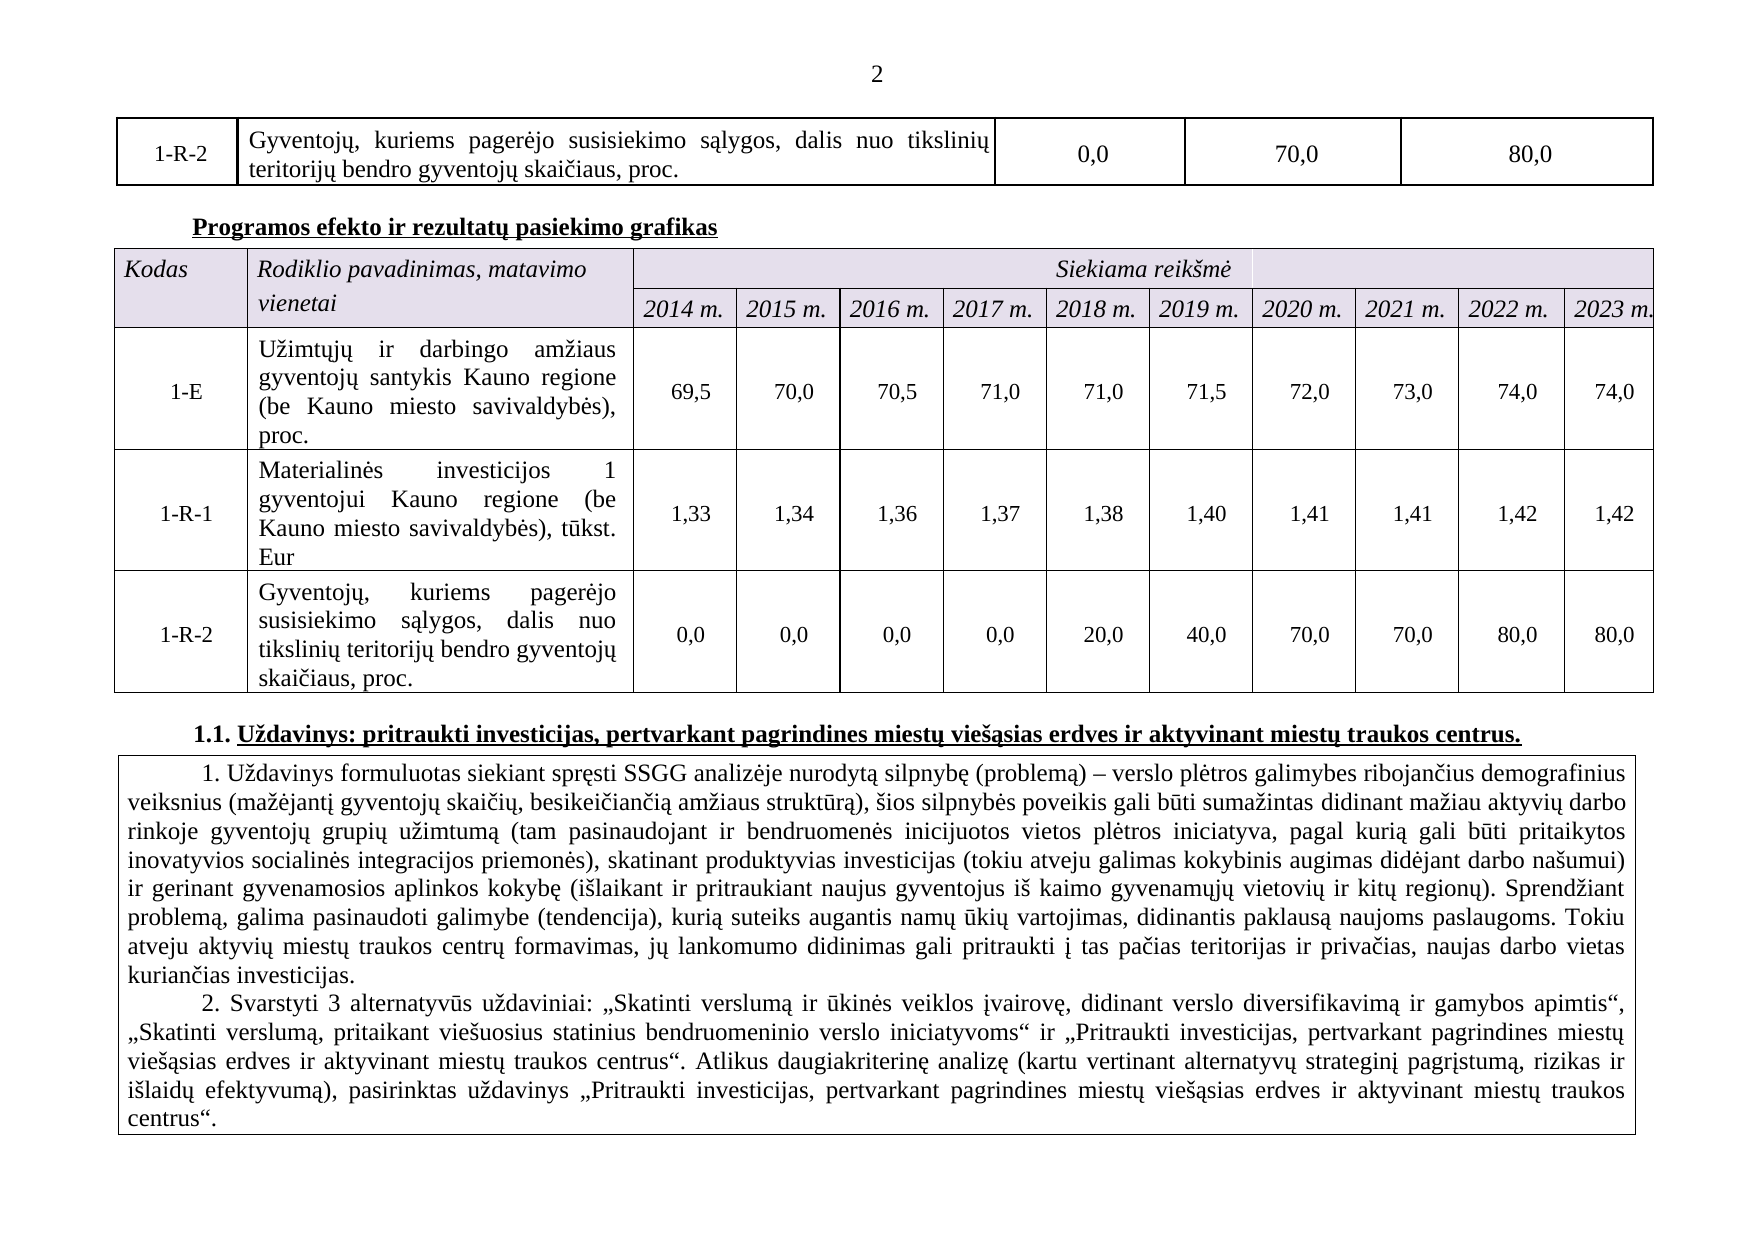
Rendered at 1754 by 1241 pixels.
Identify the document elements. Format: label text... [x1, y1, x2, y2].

table_cell 70,0 [737, 328, 839, 449]
text 1.1. Uždavinys: pritraukti investicijas, pertvarkant pagrindines miestų viešąsias erdves ir aktyvinant miestų traukos centrus. [193, 719, 1636, 748]
table_header Rodiklio pavadinimas, matavimo vienetai [248, 249, 633, 327]
text Programos efekto ir rezultatų pasiekimo grafikas [118, 212, 1636, 241]
table_cell 71,0 [1047, 328, 1149, 449]
table_cell 1,34 [737, 450, 839, 570]
table_cell 73,0 [1356, 328, 1458, 449]
table_cell 2017 m. [944, 289, 1046, 327]
table_cell 2015 m. [737, 289, 839, 327]
table_cell 1-R-1 [115, 450, 247, 570]
table_header Siekiama reikšmė [1046, 249, 1252, 288]
table_header [1565, 249, 1653, 288]
table_cell 2021 m. [1356, 289, 1458, 327]
table_cell 70,5 [841, 328, 943, 449]
table_cell 69,5 [634, 328, 736, 449]
table_header [634, 249, 840, 288]
table_cell 1,37 [944, 450, 1046, 570]
table_cell Materialinės investicijos 1 gyventojui Kauno regione (be Kauno miesto savivaldybės), tūkst. Eur [248, 450, 633, 570]
table_cell 1-R-2 [115, 571, 247, 692]
table_cell 2020 m. [1253, 289, 1355, 327]
table_cell Gyventojų, kuriems pagerėjo susisiekimo sąlygos, dalis nuo tikslinių teritorijų bendro gyventojų skaičiaus, proc. [248, 571, 633, 692]
table_header [1356, 249, 1459, 288]
table_cell 0,0 [841, 571, 943, 692]
table_header Kodas [115, 249, 247, 327]
table_cell 80,0 [1402, 119, 1652, 183]
table_cell 70,0 [1356, 571, 1458, 692]
table_cell 1,42 [1459, 450, 1564, 570]
table_cell 70,0 [1186, 119, 1400, 183]
table_cell 2023 m. [1565, 289, 1653, 327]
table_cell 1,36 [841, 450, 943, 570]
table_header [1253, 249, 1356, 288]
table_cell 2022 m. [1459, 289, 1564, 327]
table_cell Gyventojų, kuriems pagerėjo susisiekimo sąlygos, dalis nuo tikslinių teritorijų bendro gyventojų skaičiaus, proc. [239, 119, 994, 183]
table_cell 80,0 [1565, 571, 1653, 692]
text 1. Uždavinys formuluotas siekiant spręsti SSGG analizėje nurodytą silpnybę (problemą) – verslo plėtros galimybes ribojančius demografinius veiksnius (mažėjantį gyventojų skaičių, besikeičiančią amžiaus struktūrą), šios silpnybės poveikis gali būti sumažintas didinant mažiau aktyvių darbo rinkoje gyventojų grupių užimtumą (tam pasinaudojant ir bendruomenės inicijuotos vietos plėtros iniciatyva, pagal kurią gali būti pritaikytos inovatyvios socialinės integracijos priemonės), skatinant produktyvias investicijas (tokiu atveju galimas kokybinis augimas didėjant darbo našumui) ir gerinant gyvenamosios aplinkos kokybę (išlaikant ir pritraukiant naujus gyventojus iš kaimo gyvenamųjų vietovių ir kitų regionų). Sprendžiant problemą, galima pasinaudoti galimybe (tendencija), kurią suteiks augantis namų ūkių vartojimas, didinantis paklausą naujoms paslaugoms. Tokiu atveju aktyvių miestų traukos centrų formavimas, jų lankomumo didinimas gali pritraukti į tas pačias teritorijas ir privačias, naujas darbo vietas kuriančias investicijas. [119, 756, 1635, 985]
table_cell 1,38 [1047, 450, 1149, 570]
table_cell Užimtųjų ir darbingo amžiaus gyventojų santykis Kauno regione (be Kauno miesto savivaldybės), proc. [248, 328, 633, 449]
table_cell 70,0 [1253, 571, 1355, 692]
table_cell 1-R-2 [118, 119, 236, 183]
table_cell 0,0 [737, 571, 839, 692]
table_cell 80,0 [1459, 571, 1564, 692]
table_cell 71,0 [944, 328, 1046, 449]
table_cell 0,0 [944, 571, 1046, 692]
table_cell 40,0 [1150, 571, 1252, 692]
table_header [1459, 249, 1565, 288]
table_cell 1,42 [1565, 450, 1653, 570]
table_cell 2014 m. [634, 289, 736, 327]
table_cell 1,41 [1253, 450, 1355, 570]
table_cell 1,41 [1356, 450, 1458, 570]
table_cell 1-E [115, 328, 247, 449]
table_cell 74,0 [1459, 328, 1564, 449]
table_cell 0,0 [996, 119, 1184, 183]
table_cell 2019 m. [1150, 289, 1252, 327]
table_cell 1,33 [634, 450, 736, 570]
table_cell 0,0 [634, 571, 736, 692]
table_cell 1,40 [1150, 450, 1252, 570]
table_cell 71,5 [1150, 328, 1252, 449]
table_cell 72,0 [1253, 328, 1355, 449]
table_cell 2016 m. [841, 289, 943, 327]
table_header [943, 249, 1046, 288]
table_cell 2018 m. [1047, 289, 1149, 327]
table_cell 74,0 [1565, 328, 1653, 449]
table_header [840, 249, 943, 288]
table_cell 20,0 [1047, 571, 1149, 692]
text 2. Svarstyti 3 alternatyvūs uždaviniai: „Skatinti verslumą ir ūkinės veiklos įvairovę, didinant verslo diversifikavimą ir gamybos apimtis“, „Skatinti verslumą, pritaikant viešuosius statinius bendruomeninio verslo iniciatyvoms“ ir „Pritraukti investicijas, pertvarkant pagrindines miestų viešąsias erdves ir aktyvinant miestų traukos centrus“. Atlikus daugiakriterinę analizę (kartu vertinant alternatyvų strateginį pagrįstumą, rizikas ir išlaidų efektyvumą), pasirinktas uždavinys „Pritraukti investicijas, pertvarkant pagrindines miestų viešąsias erdves ir aktyvinant miestų traukos centrus“. [119, 985, 1635, 1134]
